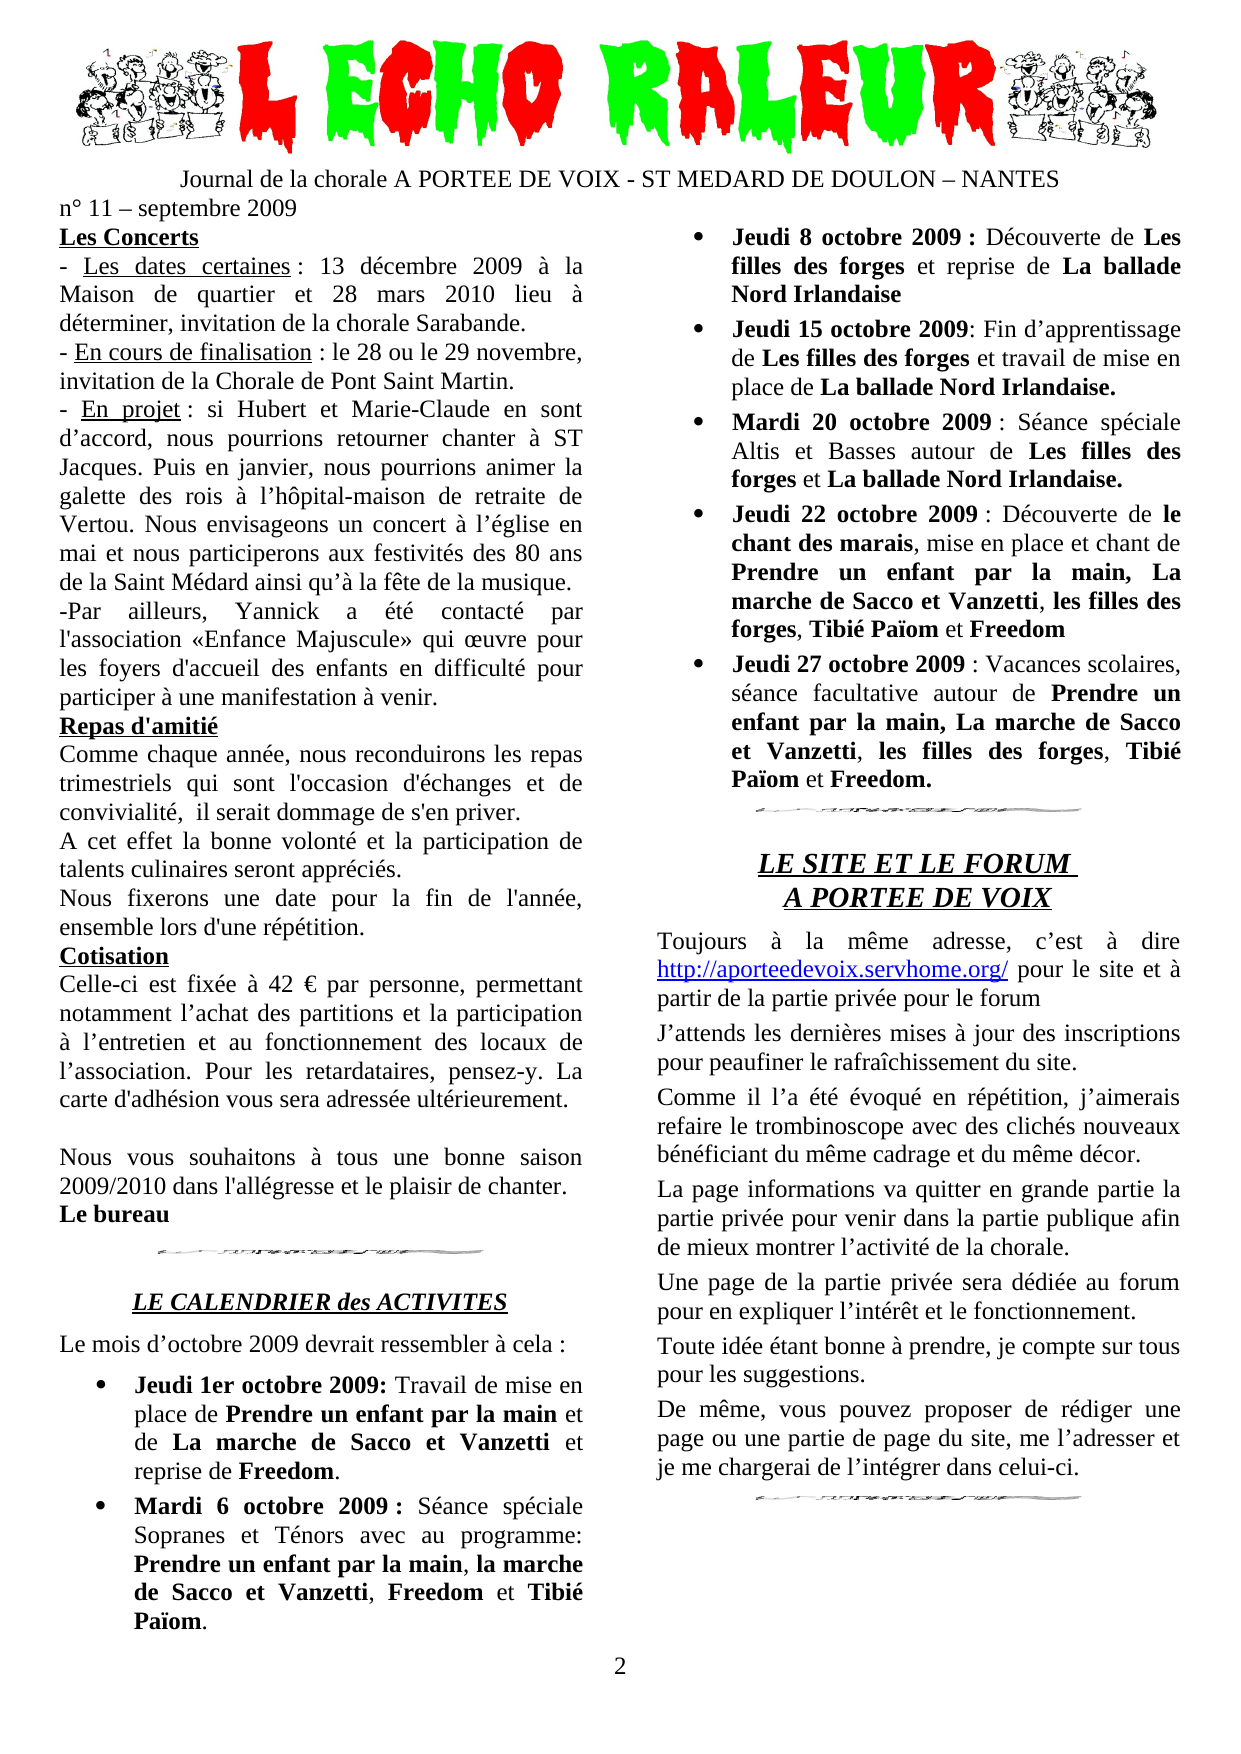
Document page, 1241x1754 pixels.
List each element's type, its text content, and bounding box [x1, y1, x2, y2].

text J’attends les dernières mises à jour des inscriptions pour peaufiner le rafraîchissement du site. [657, 1018, 1181, 1076]
text A cet effet la bonne volonté et la participation de talents culinaires seront appréciés. [59, 826, 583, 883]
text Celle-ci est fixée à 42 € par personne, permettant notamment l’achat des partitions et la participation à l’entretien et au fonctionnement des locaux de l’association. Pour les retardataires, pensez-y. La carte d'adhésion vous sera adressée ultérieurement. [59, 969, 583, 1113]
text - En projet : si Hubert et Marie-Claude en sont d’accord, nous pourrions retourner chanter à ST Jacques. Puis en janvier, nous pourrions animer la galette des rois à l’hôpital-maison de retraite de Vertou. Nous envisageons un concert à l’église en mai et nous participerons aux festivités des 80 ans de la Saint Médard ainsi qu’à la fête de la musique. [59, 394, 583, 596]
picture [755, 808, 1083, 812]
text Nous vous souhaitons à tous une bonne saison 2009/2010 dans l'allégresse et le plaisir de chanter. [59, 1142, 583, 1199]
text Toute idée étant bonne à prendre, je compte sur tous pour les suggestions. [657, 1331, 1181, 1388]
text - Les dates certaines : 13 décembre 2009 à la Maison de quartier et 28 mars 2010 lieu à déterminer, invitation de la chorale Sarabande. [59, 251, 583, 337]
text Cotisation [59, 941, 583, 969]
text Le bureau [59, 1199, 583, 1228]
text Comme il l’a été évoqué en répétition, j’aimerais refaire le trombinoscope avec des clichés nouveaux bénéficiant du même cadrage et du même décor. [657, 1082, 1181, 1168]
text Repas d'amitié [59, 711, 583, 739]
text -Par ailleurs, Yannick a été contacté par l'association «Enfance Majuscule» qui œuvre pour les foyers d'accueil des enfants en difficulté pour participer à une manifestation à venir. [59, 596, 583, 711]
picture [157, 1250, 485, 1254]
text Nous fixerons une date pour la fin de l'année, ensemble lors d'une répétition. [59, 883, 583, 941]
text LE CALENDRIER des ACTIVITES [59, 1287, 583, 1316]
picture [755, 1496, 1083, 1500]
text La page informations va quitter en grande partie la partie privée pour venir dans la partie publique afin de mieux montrer l’activité de la chorale. [657, 1174, 1181, 1261]
list Jeudi 1er octobre 2009: Travail de mise en place de Prendre un enfant par la main et de La marche de Sacco et Vanzetti et reprise de Freedom. [97, 1370, 583, 1485]
text De même, vous pouvez proposer de rédiger une page ou une partie de page du site, me l’adresser et je me chargerai de l’intégrer dans celui-ci. [657, 1394, 1181, 1481]
list Jeudi 15 octobre 2009: Fin d’apprentissage de Les filles des forges et travail de mise en place de La ballade Nord Irlandaise. [694, 314, 1181, 401]
text LE SITE ET LE FORUM A PORTEE DE VOIX [657, 846, 1181, 913]
text Les Concerts [59, 222, 583, 251]
text Toujours à la même adresse, c’est à dire http://aporteedevoix.servhome.org/ pour le site et à partir de la partie privée pour le forum [657, 926, 1181, 1012]
list Jeudi 8 octobre 2009 : Découverte de Les filles des forges et reprise de La ballade Nord Irlandaise [694, 222, 1181, 308]
text - En cours de finalisation : le 28 ou le 29 novembre, invitation de la Chorale de Pont Saint Martin. [59, 337, 583, 394]
list Jeudi 27 octobre 2009 : Vacances scolaires, séance facultative autour de Prendre un enfant par la main, La marche de Sacco et Vanzetti, les filles des forges, Tibié Païom et Freedom. [694, 649, 1181, 793]
picture [75, 38, 1158, 156]
text Le mois d’octobre 2009 devrait ressembler à cela : [59, 1329, 583, 1357]
text Comme chaque année, nous reconduirons les repas trimestriels qui sont l'occasion d'échanges et de convivialité, il serait dommage de s'en priver. [59, 739, 583, 826]
list Jeudi 22 octobre 2009 : Découverte de le chant des marais, mise en place et chant de Prendre un enfant par la main, La marche de Sacco et Vanzetti, les filles des forges, Tibié Païom et Freedom [694, 499, 1181, 643]
list Mardi 6 octobre 2009 : Séance spéciale Sopranes et Ténors avec au programme: Prendre un enfant par la main, la marche de Sacco et Vanzetti, Freedom et Tibié Païom. [96, 1491, 583, 1635]
text Une page de la partie privée sera dédiée au forum pour en expliquer l’intérêt et le fonctionnement. [657, 1267, 1181, 1324]
list Mardi 20 octobre 2009 : Séance spéciale Altis et Basses autour de Les filles des forges et La ballade Nord Irlandaise. [694, 407, 1181, 493]
